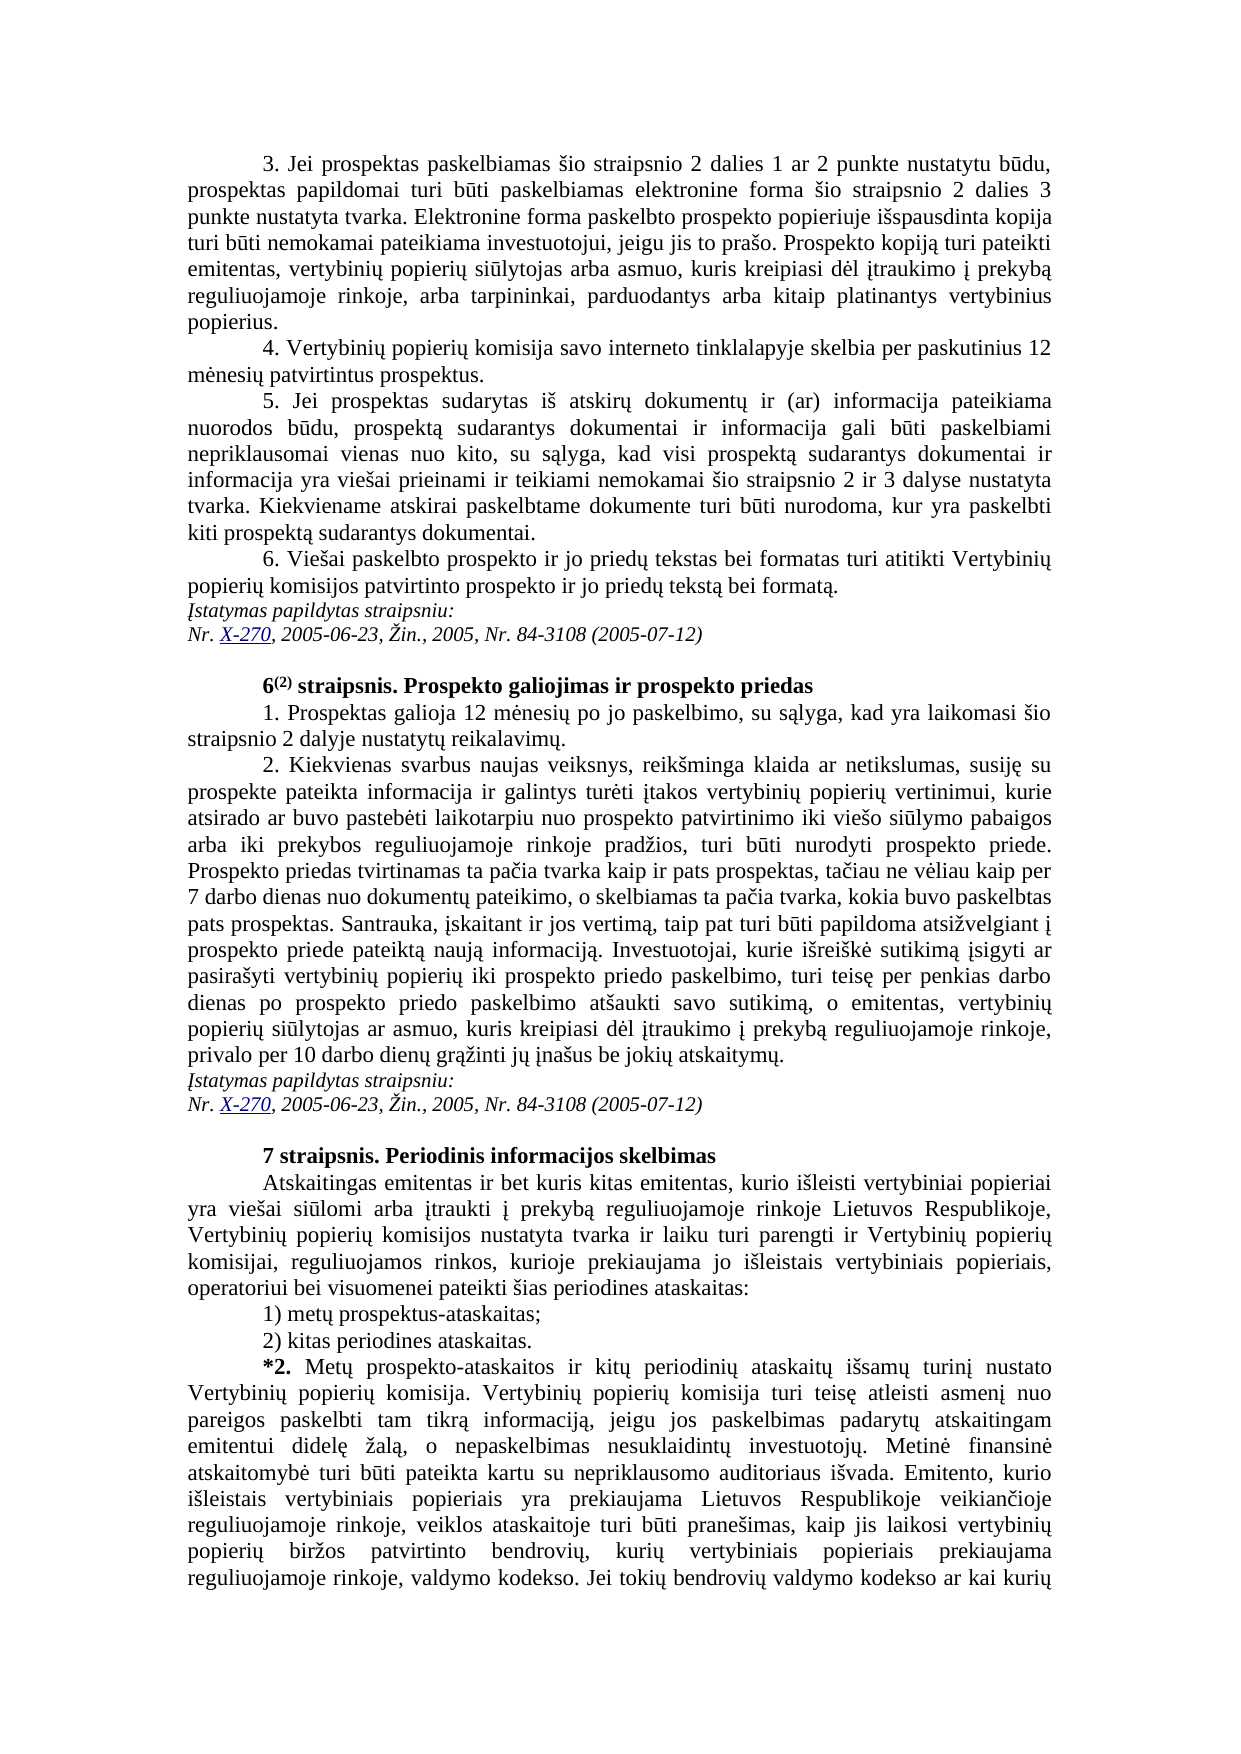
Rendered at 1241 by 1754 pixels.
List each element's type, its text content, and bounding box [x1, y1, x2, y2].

text 7 straipsnis. Periodinis informacijos skelbimas [187, 1142, 1053, 1169]
text Nr. X-270, 2005-06-23, Žin., 2005, Nr. 84-3108 (2005-07-12) [187, 622, 1053, 646]
text 6(2) straipsnis. Prospekto galiojimas ir prospekto priedas [187, 672, 1053, 699]
text *2. Metų prospekto-ataskaitos ir kitų periodinių ataskaitų išsamų turinį nustato Vertybinių popierių komisija. Vertybinių popierių komisija turi teisę atleisti asmenį nuo pareigos paskelbti tam tikrą informaciją, jeigu jos paskelbimas padarytų atskaitingam emitentui didelę žalą, o nepaskelbimas nesuklaidintų investuotojų. Metinė finansinė atskaitomybė turi būti pateikta kartu su nepriklausomo auditoriaus išvada. Emitento, kurio išleistais vertybiniais popieriais yra prekiaujama Lietuvos Respublikoje veikiančioje reguliuojamoje rinkoje, veiklos ataskaitoje turi būti pranešimas, kaip jis laikosi vertybinių popierių biržos patvirtinto bendrovių, kurių vertybiniais popieriais prekiaujama reguliuojamoje rinkoje, valdymo kodekso. Jei tokių bendrovių valdymo kodekso ar kai kurių [187, 1353, 1053, 1590]
text Įstatymas papildytas straipsniu: [187, 598, 1053, 622]
text Atskaitingas emitentas ir bet kuris kitas emitentas, kurio išleisti vertybiniai popieriai yra viešai siūlomi arba įtraukti į prekybą reguliuojamoje rinkoje Lietuvos Respublikoje, Vertybinių popierių komisijos nustatyta tvarka ir laiku turi parengti ir Vertybinių popierių komisijai, reguliuojamos rinkos, kurioje prekiaujama jo išleistais vertybiniais popieriais, operatoriui bei visuomenei pateikti šias periodines ataskaitas: [187, 1169, 1053, 1300]
text 3. Jei prospektas paskelbiamas šio straipsnio 2 dalies 1 ar 2 punkte nustatytu būdu, prospektas papildomai turi būti paskelbiamas elektronine forma šio straipsnio 2 dalies 3 punkte nustatyta tvarka. Elektronine forma paskelbto prospekto popieriuje išspausdinta kopija turi būti nemokamai pateikiama investuotojui, jeigu jis to prašo. Prospekto kopiją turi pateikti emitentas, vertybinių popierių siūlytojas arba asmuo, kuris kreipiasi dėl įtraukimo į prekybą reguliuojamoje rinkoje, arba tarpininkai, parduodantys arba kitaip platinantys vertybinius popierius. [187, 150, 1053, 334]
text Nr. X-270, 2005-06-23, Žin., 2005, Nr. 84-3108 (2005-07-12) [187, 1092, 1053, 1116]
text 1. Prospektas galioja 12 mėnesių po jo paskelbimo, su sąlyga, kad yra laikomasi šio straipsnio 2 dalyje nustatytų reikalavimų. [187, 699, 1053, 752]
text 2) kitas periodines ataskaitas. [187, 1327, 1053, 1353]
text 4. Vertybinių popierių komisija savo interneto tinklalapyje skelbia per paskutinius 12 mėnesių patvirtintus prospektus. [187, 334, 1053, 387]
text 5. Jei prospektas sudarytas iš atskirų dokumentų ir (ar) informacija pateikiama nuorodos būdu, prospektą sudarantys dokumentai ir informacija gali būti paskelbiami nepriklausomai vienas nuo kito, su sąlyga, kad visi prospektą sudarantys dokumentai ir informacija yra viešai prieinami ir teikiami nemokamai šio straipsnio 2 ir 3 dalyse nustatyta tvarka. Kiekviename atskirai paskelbtame dokumente turi būti nurodoma, kur yra paskelbti kiti prospektą sudarantys dokumentai. [187, 387, 1053, 545]
text 2. Kiekvienas svarbus naujas veiksnys, reikšminga klaida ar netikslumas, susiję su prospekte pateikta informacija ir galintys turėti įtakos vertybinių popierių vertinimui, kurie atsirado ar buvo pastebėti laikotarpiu nuo prospekto patvirtinimo iki viešo siūlymo pabaigos arba iki prekybos reguliuojamoje rinkoje pradžios, turi būti nurodyti prospekto priede. Prospekto priedas tvirtinamas ta pačia tvarka kaip ir pats prospektas, tačiau ne vėliau kaip per 7 darbo dienas nuo dokumentų pateikimo, o skelbiamas ta pačia tvarka, kokia buvo paskelbtas pats prospektas. Santrauka, įskaitant ir jos vertimą, taip pat turi būti papildoma atsižvelgiant į prospekto priede pateiktą naują informaciją. Investuotojai, kurie išreiškė sutikimą įsigyti ar pasirašyti vertybinių popierių iki prospekto priedo paskelbimo, turi teisę per penkias darbo dienas po prospekto priedo paskelbimo atšaukti savo sutikimą, o emitentas, vertybinių popierių siūlytojas ar asmuo, kuris kreipiasi dėl įtraukimo į prekybą reguliuojamoje rinkoje, privalo per 10 darbo dienų grąžinti jų įnašus be jokių atskaitymų. [187, 752, 1053, 1068]
text 6. Viešai paskelbto prospekto ir jo priedų tekstas bei formatas turi atitikti Vertybinių popierių komisijos patvirtinto prospekto ir jo priedų tekstą bei formatą. [187, 545, 1053, 598]
text 1) metų prospektus-ataskaitas; [187, 1300, 1053, 1327]
text Įstatymas papildytas straipsniu: [187, 1068, 1053, 1092]
